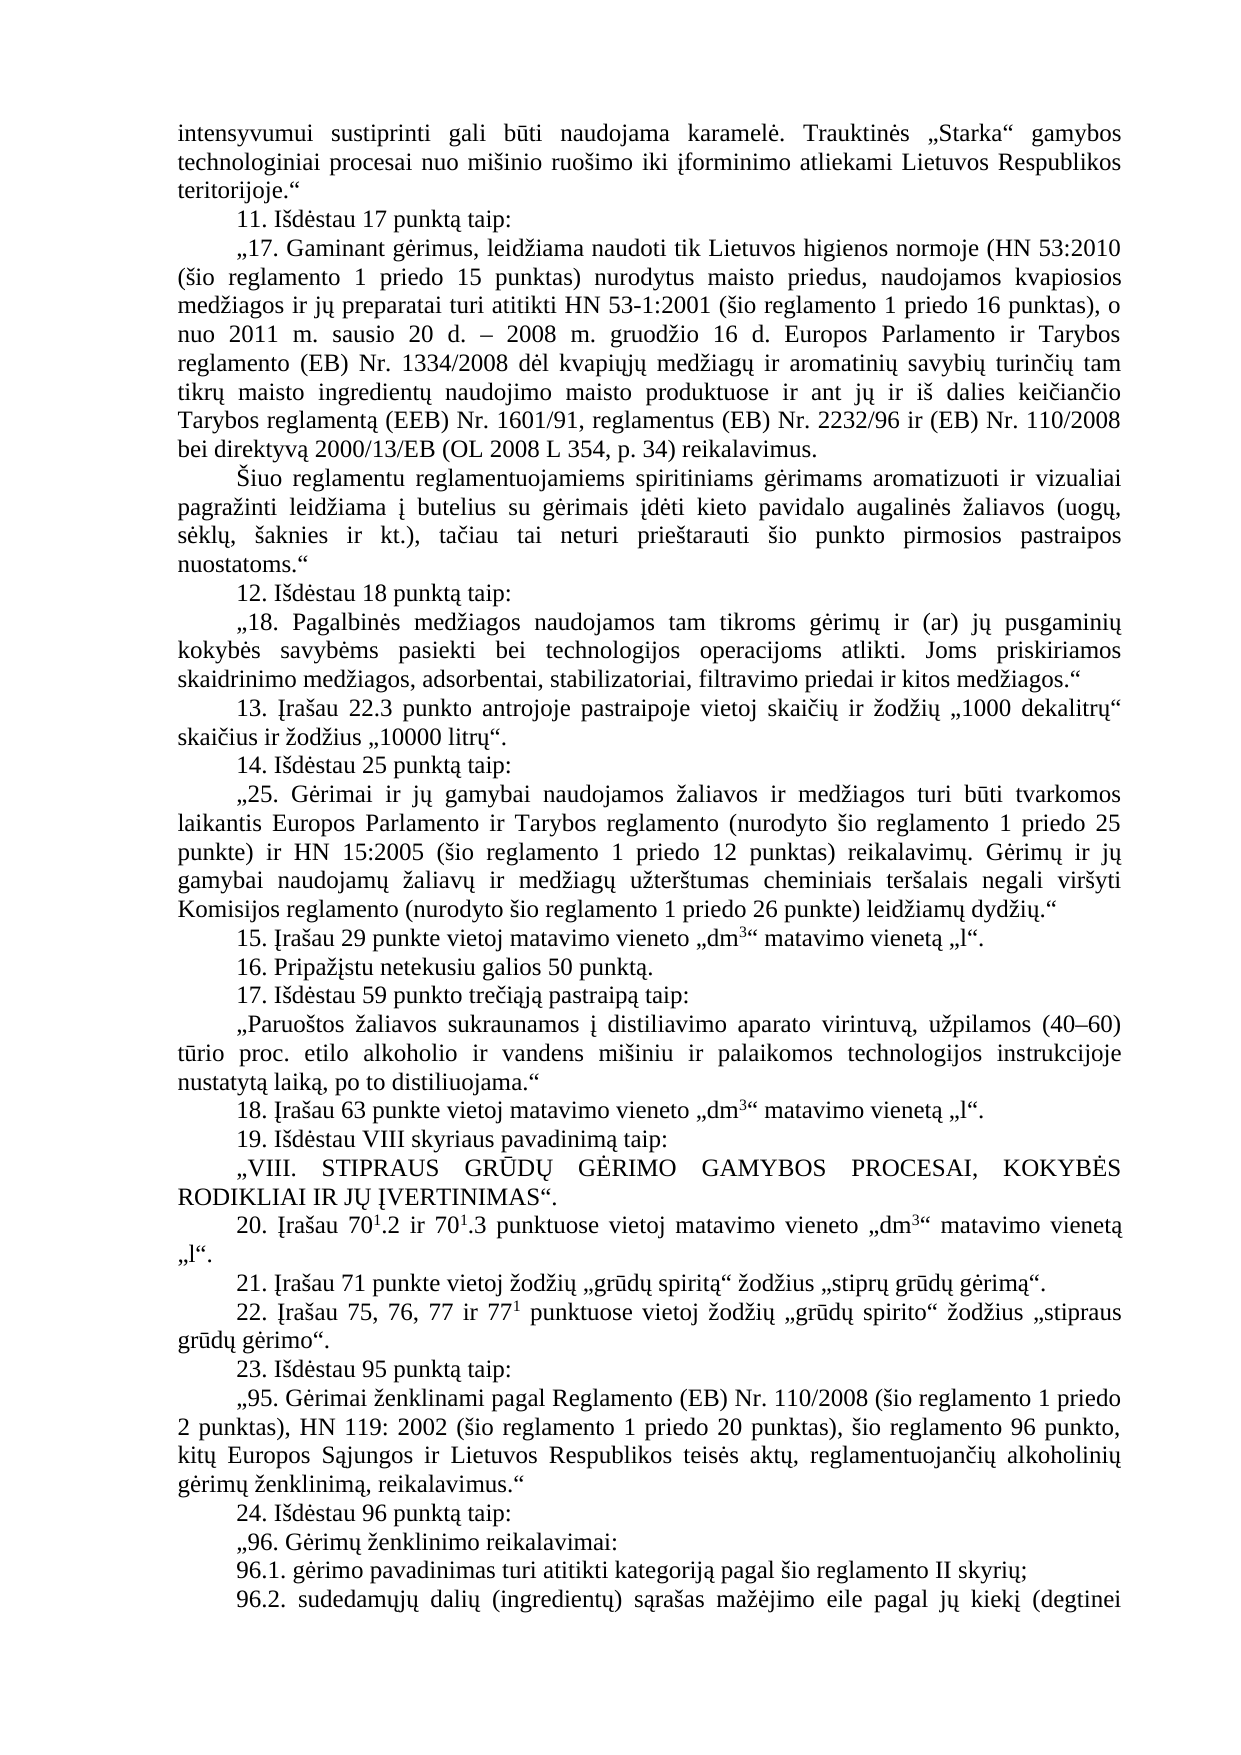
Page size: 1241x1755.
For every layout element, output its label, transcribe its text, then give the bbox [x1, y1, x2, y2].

text 16. Pripažįstu netekusiu galios 50 punktą. [177, 952, 1122, 981]
text 96.1. gėrimo pavadinimas turi atitikti kategoriją pagal šio reglamento II skyrių; [177, 1556, 1122, 1584]
text 24. Išdėstau 96 punktą taip: [177, 1498, 1122, 1527]
text 15. Įrašau 29 punkte vietoj matavimo vieneto „dm3“ matavimo vienetą „l“. [177, 923, 1122, 952]
text „96. Gėrimų ženklinimo reikalavimai: [177, 1527, 1122, 1556]
text 19. Išdėstau VIII skyriaus pavadinimą taip: [177, 1124, 1122, 1153]
text „25. Gėrimai ir jų gamybai naudojamos žaliavos ir medžiagos turi būti tvarkomos laikantis Europos Parlamento ir Tarybos reglamento (nurodyto šio reglamento 1 priedo 25 punkte) ir HN 15:2005 (šio reglamento 1 priedo 12 punktas) reikalavimų. Gėrimų ir jų gamybai naudojamų žaliavų ir medžiagų užterštumas cheminiais teršalais negali viršyti Komisijos reglamento (nurodyto šio reglamento 1 priedo 26 punkte) leidžiamų dydžių.“ [177, 779, 1122, 923]
text 18. Įrašau 63 punkte vietoj matavimo vieneto „dm3“ matavimo vienetą „l“. [177, 1096, 1122, 1124]
text „VIII. STIPRAUS GRŪDŲ GĖRIMO GAMYBOS PROCESAI, KOKYBĖS RODIKLIAI IR JŲ ĮVERTINIMAS“. [177, 1153, 1122, 1211]
text „95. Gėrimai ženklinami pagal Reglamento (EB) Nr. 110/2008 (šio reglamento 1 priedo 2 punktas), HN 119: 2002 (šio reglamento 1 priedo 20 punktas), šio reglamento 96 punkto, kitų Europos Sąjungos ir Lietuvos Respublikos teisės aktų, reglamentuojančių alkoholinių gėrimų ženklinimą, reikalavimus.“ [177, 1383, 1122, 1498]
text 13. Įrašau 22.3 punkto antrojoje pastraipoje vietoj skaičių ir žodžių „1000 dekalitrų“ skaičius ir žodžius „10000 litrų“. [177, 693, 1122, 751]
text 17. Išdėstau 59 punkto trečiąją pastraipą taip: [177, 981, 1122, 1009]
text 14. Išdėstau 25 punktą taip: [177, 751, 1122, 779]
text 12. Išdėstau 18 punktą taip: [177, 578, 1122, 607]
text 23. Išdėstau 95 punktą taip: [177, 1354, 1122, 1383]
text „17. Gaminant gėrimus, leidžiama naudoti tik Lietuvos higienos normoje (HN 53:2010 (šio reglamento 1 priedo 15 punktas) nurodytus maisto priedus, naudojamos kvapiosios medžiagos ir jų preparatai turi atitikti HN 53-1:2001 (šio reglamento 1 priedo 16 punktas), o nuo 2011 m. sausio 20 d. – 2008 m. gruodžio 16 d. Europos Parlamento ir Tarybos reglamento (EB) Nr. 1334/2008 dėl kvapiųjų medžiagų ir aromatinių savybių turinčių tam tikrų maisto ingredientų naudojimo maisto produktuose ir ant jų ir iš dalies keičiančio Tarybos reglamentą (EEB) Nr. 1601/91, reglamentus (EB) Nr. 2232/96 ir (EB) Nr. 110/2008 bei direktyvą 2000/13/EB (OL 2008 L 354, p. 34) reikalavimus. [177, 233, 1122, 463]
text „Paruoštos žaliavos sukraunamos į distiliavimo aparato virintuvą, užpilamos (40–60) tūrio proc. etilo alkoholio ir vandens mišiniu ir palaikomos technologijos instrukcijoje nustatytą laiką, po to distiliuojama.“ [177, 1009, 1122, 1096]
text 21. Įrašau 71 punkte vietoj žodžių „grūdų spiritą“ žodžius „stiprų grūdų gėrimą“. [177, 1268, 1122, 1297]
text 20. Įrašau 701.2 ir 701.3 punktuose vietoj matavimo vieneto „dm3“ matavimo vienetą „l“. [177, 1211, 1122, 1268]
text intensyvumui sustiprinti gali būti naudojama karamelė. Trauktinės „Starka“ gamybos technologiniai procesai nuo mišinio ruošimo iki įforminimo atliekami Lietuvos Respublikos teritorijoje.“ [177, 118, 1122, 204]
text 11. Išdėstau 17 punktą taip: [177, 204, 1122, 233]
text „18. Pagalbinės medžiagos naudojamos tam tikroms gėrimų ir (ar) jų pusgaminių kokybės savybėms pasiekti bei technologijos operacijoms atlikti. Joms priskiriamos skaidrinimo medžiagos, adsorbentai, stabilizatoriai, filtravimo priedai ir kitos medžiagos.“ [177, 607, 1122, 693]
text 96.2. sudedamųjų dalių (ingredientų) sąrašas mažėjimo eile pagal jų kiekį (degtinei [177, 1584, 1122, 1613]
text Šiuo reglamentu reglamentuojamiems spiritiniams gėrimams aromatizuoti ir vizualiai pagražinti leidžiama į butelius su gėrimais įdėti kieto pavidalo augalinės žaliavos (uogų, sėklų, šaknies ir kt.), tačiau tai neturi prieštarauti šio punkto pirmosios pastraipos nuostatoms.“ [177, 463, 1122, 578]
text 22. Įrašau 75, 76, 77 ir 771 punktuose vietoj žodžių „grūdų spirito“ žodžius „stipraus grūdų gėrimo“. [177, 1297, 1122, 1354]
